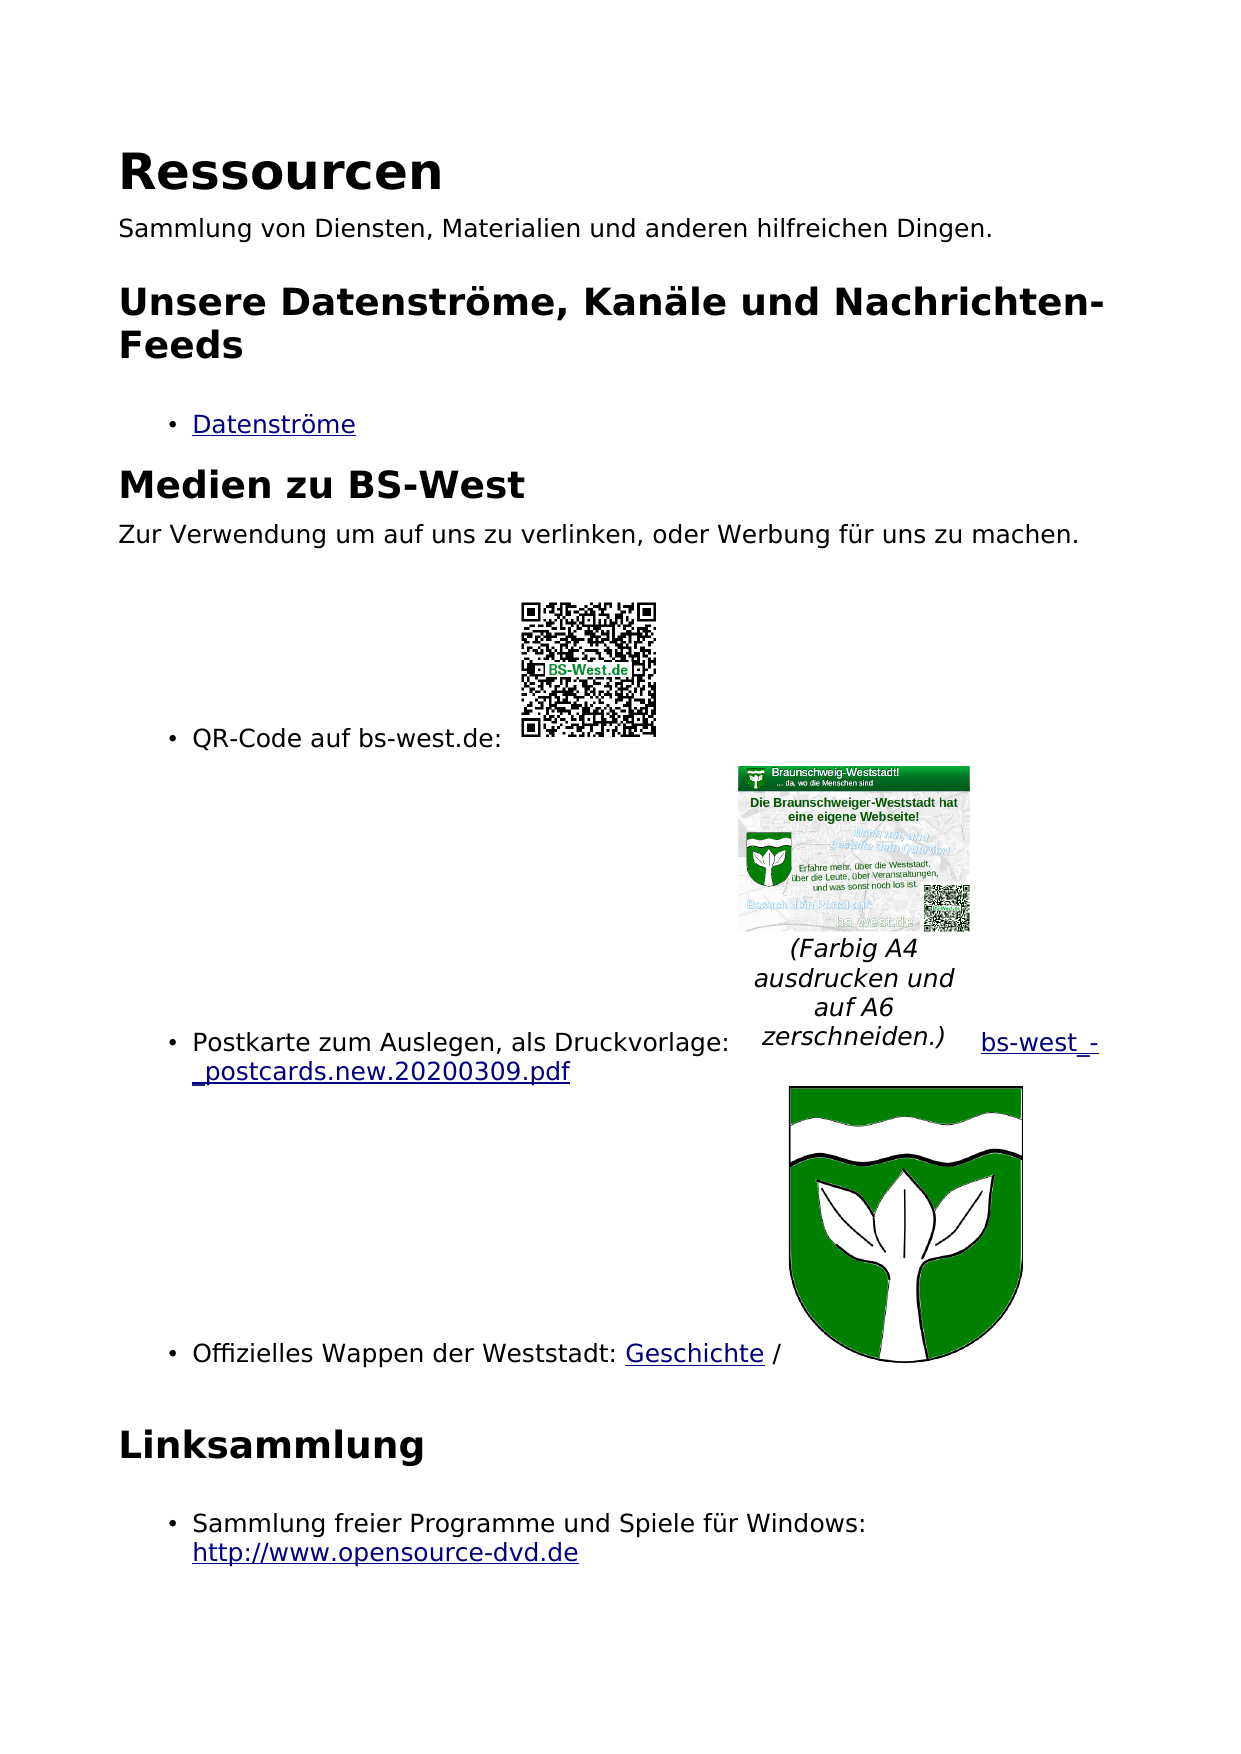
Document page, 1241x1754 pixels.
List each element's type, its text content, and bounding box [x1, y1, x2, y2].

picture [510, 591, 667, 748]
picture [788, 1086, 1023, 1363]
list Sammlung freier Programme und Spiele für Windows: http://www.opensource-dvd.de [177, 1509, 1122, 1567]
subtitle Unsere Datenströme, Kanäle und Nachrichten-Feeds [118, 281, 1122, 368]
picture [738, 766, 973, 935]
list Offizielles Wappen der Weststadt: Geschichte / [177, 1086, 1122, 1369]
list (Farbig A4 ausdrucken und auf A6 zerschneiden.) [738, 935, 972, 1051]
subtitle Ressourcen [118, 143, 1122, 201]
list Datenströme [177, 410, 1122, 439]
subtitle Linksammlung [118, 1423, 1122, 1467]
list QR-Code auf bs-west.de: [177, 591, 1122, 753]
list Postkarte zum Auslegen, als Druckvorlage: bs-west_-_postcards.new.20200309.pdf [177, 753, 1122, 1086]
subtitle Medien zu BS-West [118, 464, 1122, 508]
text Sammlung von Diensten, Materialien und anderen hilfreichen Dingen. [118, 214, 1122, 243]
text Zur Verwendung um auf uns zu verlinken, oder Werbung für uns zu machen. [118, 520, 1122, 549]
